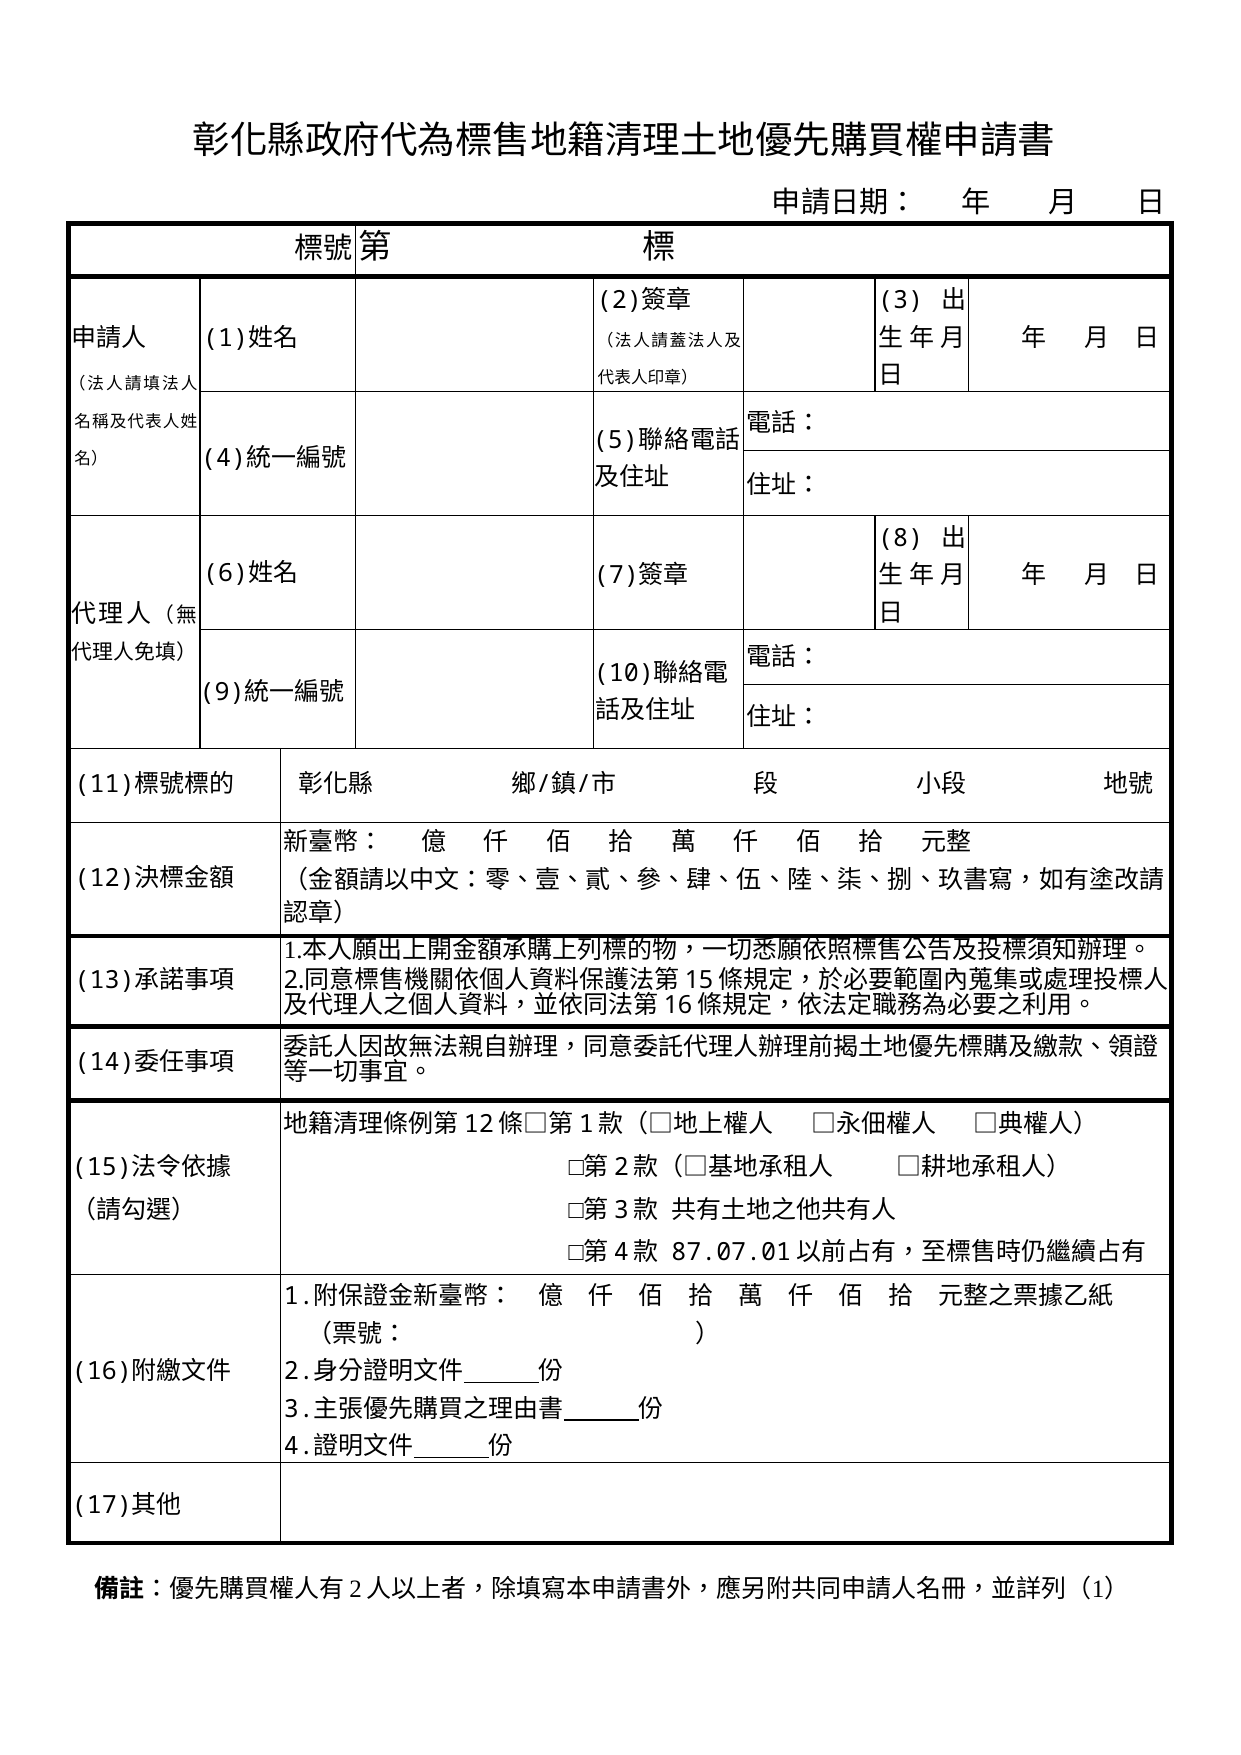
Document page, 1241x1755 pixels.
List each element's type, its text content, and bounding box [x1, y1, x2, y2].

table_cell (6)姓名 [201, 516, 355, 629]
table_cell 代理人（無代理人免填） [71, 516, 199, 748]
table_cell 電話： [744, 392, 1169, 450]
text 申請日期： 年 月 日 [82, 158, 1165, 221]
table_cell (1)姓名 [201, 279, 355, 391]
table_cell (15)法令依據 （請勾選） [71, 1103, 280, 1273]
table_cell (11)標號標的 [71, 749, 280, 822]
table_cell 彰化縣 鄉/鎮/市 段 小段 地號 [281, 749, 1169, 822]
table_cell 1.附保證金新臺幣： 億 仟 佰 拾 萬 仟 佰 拾 元整之票據乙紙 （票號： ） 2.身分證明文件 份 3.主張優先購買之理由書 份 4.證明文件 份 [281, 1275, 1169, 1462]
table_cell [356, 279, 593, 391]
text 備註：優先購買權人有2人以上者，除填寫本申請書外，應另附共同申請人名冊，並詳列（1） [94, 1545, 1219, 1608]
table_cell 申請人 （法人請填法人名稱及代表人姓名） [71, 279, 199, 515]
table_cell (8)出生年月日 [876, 516, 968, 629]
table_cell 住址： [744, 451, 1169, 515]
table_cell [356, 516, 593, 629]
table_cell 年 月 日 [969, 516, 1169, 629]
table_cell (12)決標金額 [71, 823, 280, 934]
table_cell 年 月 日 [969, 279, 1169, 391]
table_cell (2)簽章 （法人請蓋法人及代表人印章） [594, 279, 743, 391]
table_cell (16)附繳文件 [71, 1275, 280, 1462]
table_cell [744, 516, 874, 629]
table_header 第 標 [356, 226, 1169, 274]
table_cell 委託人因故無法親自辦理，同意委託代理人辦理前揭土地優先標購及繳款、領證等一切事宜。 [281, 1029, 1169, 1098]
table_cell [744, 279, 874, 391]
table_cell [356, 630, 593, 748]
table_cell (13)承諾事項 [71, 938, 280, 1024]
table_cell (7)簽章 [594, 516, 743, 629]
table_cell (9)統一編號 [201, 630, 355, 748]
table_cell 住址： [744, 685, 1169, 748]
table_cell (3)出生年月日 [876, 279, 968, 391]
text 彰化縣政府代為標售地籍清理土地優先購買權申請書 [82, 96, 1165, 158]
table_cell 1.本人願出上開金額承購上列標的物，一切悉願依照標售公告及投標須知辦理。 2.同意標售機關依個人資料保護法第15條規定，於必要範圍內蒐集或處理投標人及代理人之個人資料，並依同法第16條規定，依法定職務為必要之利用。 [281, 938, 1169, 1024]
table_cell (10)聯絡電話及住址 [594, 630, 743, 748]
table_cell 電話： [744, 630, 1169, 684]
table_cell [356, 392, 593, 515]
table_cell (14)委任事項 [71, 1029, 280, 1098]
table_cell (4)統一編號 [201, 392, 355, 515]
table_cell (5)聯絡電話及住址 [594, 392, 743, 515]
table_header 標號 [71, 226, 355, 274]
table_cell [281, 1463, 1169, 1541]
table_cell 新臺幣： 億 仟 佰 拾 萬 仟 佰 拾 元整 （金額請以中文：零、壹、貳、參、肆、伍、陸、柒、捌、玖書寫，如有塗改請認章） [281, 823, 1169, 934]
table_cell 地籍清理條例第12條□第1款（□地上權人 □永佃權人 □典權人） □第2款（□基地承租人 □耕地承租人） □第3款 共有土地之他共有人 □第4款 87.07.01以前占有，至標售時仍繼續占有 [281, 1103, 1169, 1273]
table_cell (17)其他 [71, 1463, 280, 1541]
